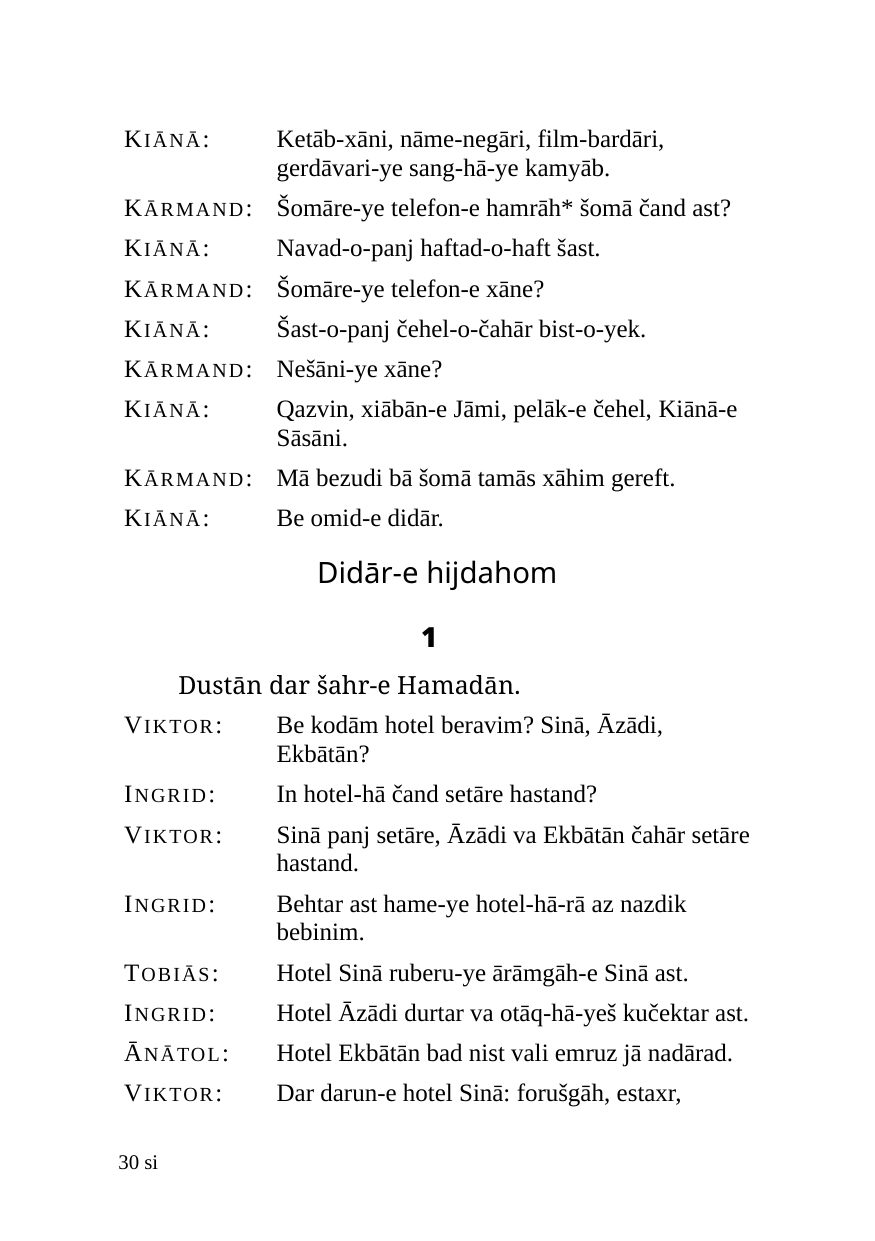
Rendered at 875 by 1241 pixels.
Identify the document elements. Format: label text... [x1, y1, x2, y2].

table_cell Ketāb-xāni, nāme-negāri, film-bardāri, gerdāvari-ye sang-hā-ye kamyāb. [271, 119, 756, 187]
table_cell Sinā panj setāre, Āzādi va Ekbātān čahār setāre hastand. [271, 814, 756, 883]
subtitle Didār-e hijdahom [118, 552, 756, 592]
table_cell Kārmand: [118, 348, 271, 388]
table_cell Kārmand: [118, 188, 271, 228]
table_cell Kiānā: [118, 389, 271, 457]
table_cell Hotel Āzādi durtar va otāq-hā-yeš kučektar ast. [271, 992, 756, 1032]
table_cell Kiānā: [118, 498, 271, 538]
table_cell Šast-o-panj čehel-o-čahār bist-o-yek. [271, 308, 756, 348]
table_cell Viktor: [118, 814, 271, 883]
table_cell Dar darun-e hotel Sinā: forušgāh, estaxr, [271, 1073, 756, 1113]
table_cell Kiānā: [118, 308, 271, 348]
table_header Be kodām hotel beravim? Sinā, Āzādi, Ekbātān? [271, 705, 756, 774]
table_cell Kiānā: [118, 228, 271, 268]
table_cell Kiānā: [118, 119, 271, 187]
table_cell Hotel Ekbātān bad nist vali emruz jā nadārad. [271, 1032, 756, 1072]
table_cell Ingrid: [118, 774, 271, 814]
table_cell Navad-o-panj haftad-o-haft šast. [271, 228, 756, 268]
table_cell Šomāre-ye telefon-e hamrāh* šomā čand ast? [271, 188, 756, 228]
table_header Viktor: [118, 705, 271, 774]
table_cell Tobiās: [118, 952, 271, 992]
table_cell Be omid-e didār. [271, 498, 756, 538]
table_cell Nešāni-ye xāne? [271, 348, 756, 388]
table_cell In hotel-hā čand setāre hastand? [271, 774, 756, 814]
table_cell Viktor: [118, 1073, 271, 1113]
text Dustān dar šahr-e Hamadān. [118, 668, 756, 702]
table_cell Qazvin, xiābān-e Jāmi, pelāk-e čehel, Kiānā-e Sāsāni. [271, 389, 756, 457]
text 30 si [118, 1150, 756, 1174]
table_cell Ingrid: [118, 992, 271, 1032]
table_cell Hotel Sinā ruberu-ye ārāmgāh-e Sinā ast. [271, 952, 756, 992]
table_cell Kārmand: [118, 458, 271, 498]
table_cell Šomāre-ye telefon-e xāne? [271, 268, 756, 308]
table_cell Mā bezudi bā šomā tamās xāhim gereft. [271, 458, 756, 498]
table_cell Behtar ast hame-ye hotel-hā-rā az nazdik bebinim. [271, 883, 756, 952]
table_cell Ingrid: [118, 883, 271, 952]
table_cell Ānātol: [118, 1032, 271, 1072]
table_cell Kārmand: [118, 268, 271, 308]
